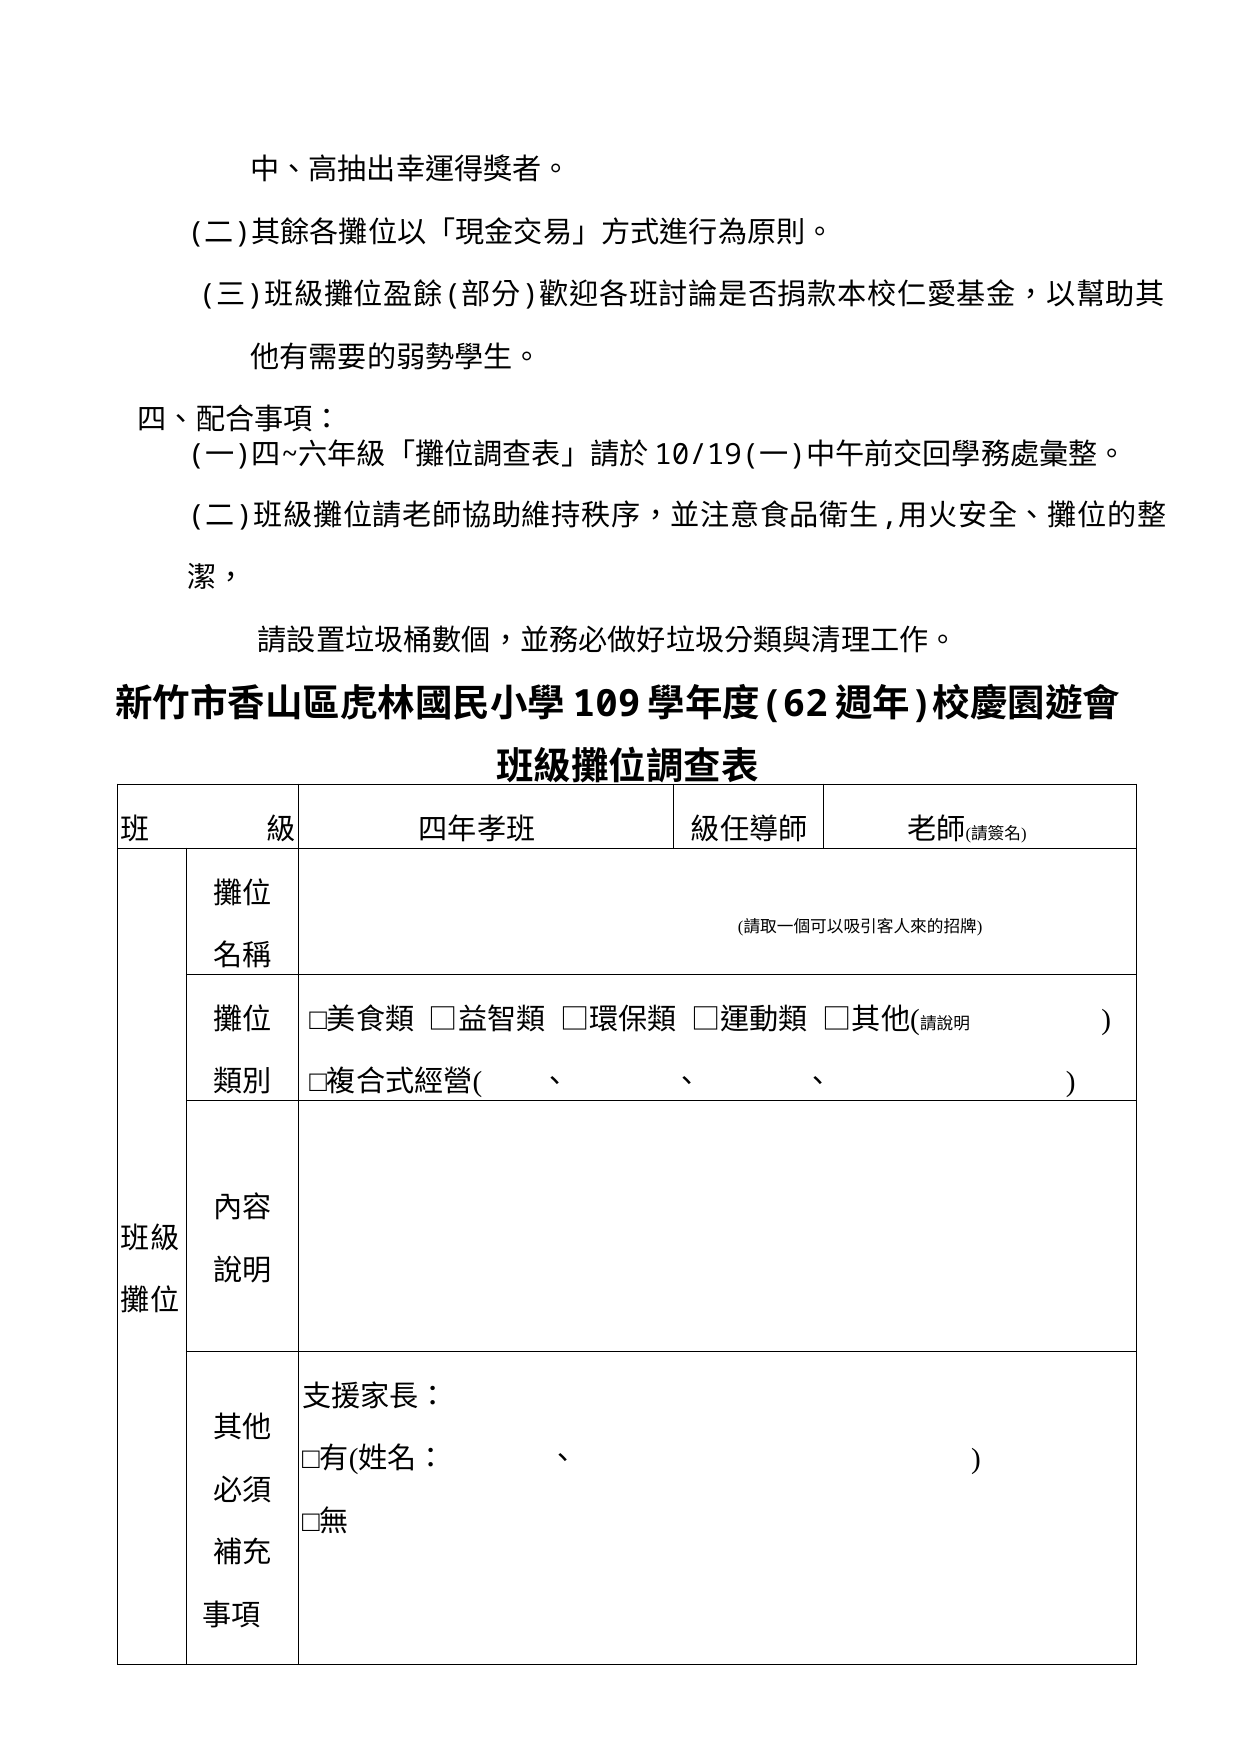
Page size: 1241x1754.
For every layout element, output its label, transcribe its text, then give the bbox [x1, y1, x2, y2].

text 中、高抽出幸運得獎者。 [187, 125, 1167, 188]
text 班級攤位調查表 [87, 721, 1167, 783]
text 請設置垃圾桶數個，並務必做好垃圾分類與清理工作。 [187, 596, 1167, 658]
table_header 級任導師 [674, 785, 823, 848]
text (三)班級攤位盈餘(部分)歡迎各班討論是否捐款本校仁愛基金，以幫助其他有需要的弱勢學生。 [159, 250, 1167, 375]
table_cell 攤位 類別 [187, 975, 298, 1100]
text 四、配合事項： [137, 375, 1167, 438]
table_cell 班級攤位 [118, 849, 186, 1664]
table_header 四年孝班 [299, 785, 673, 848]
text 新竹市香山區虎林國民小學109學年度(62週年)校慶園遊會 [87, 658, 1167, 721]
table_header 老師(請簽名) [824, 785, 1136, 848]
table_cell 內容 說明 [187, 1101, 298, 1351]
table_header 班 級 [118, 785, 298, 848]
table_cell 攤位 名稱 [187, 849, 298, 974]
table_cell [299, 1101, 1136, 1351]
text (一)四~六年級「攤位調查表」請於10/19(一)中午前交回學務處彙整。 [187, 438, 1167, 471]
table_cell (請取一個可以吸引客人來的招牌) [299, 849, 1136, 974]
table_cell 支援家長： □有(姓名： 、 ) □無 [299, 1352, 1136, 1664]
text (二)班級攤位請老師協助維持秩序，並注意食品衛生,用火安全、攤位的整潔， [187, 471, 1167, 596]
table_cell 其他 必須 補充 事項 [187, 1352, 298, 1664]
table_cell □美食類 □益智類 □環保類 □運動類 □其他(請說明 ) □複合式經營( 、 、 、 ) [299, 975, 1136, 1100]
text (二)其餘各攤位以「現金交易」方式進行為原則。 [87, 188, 1167, 250]
